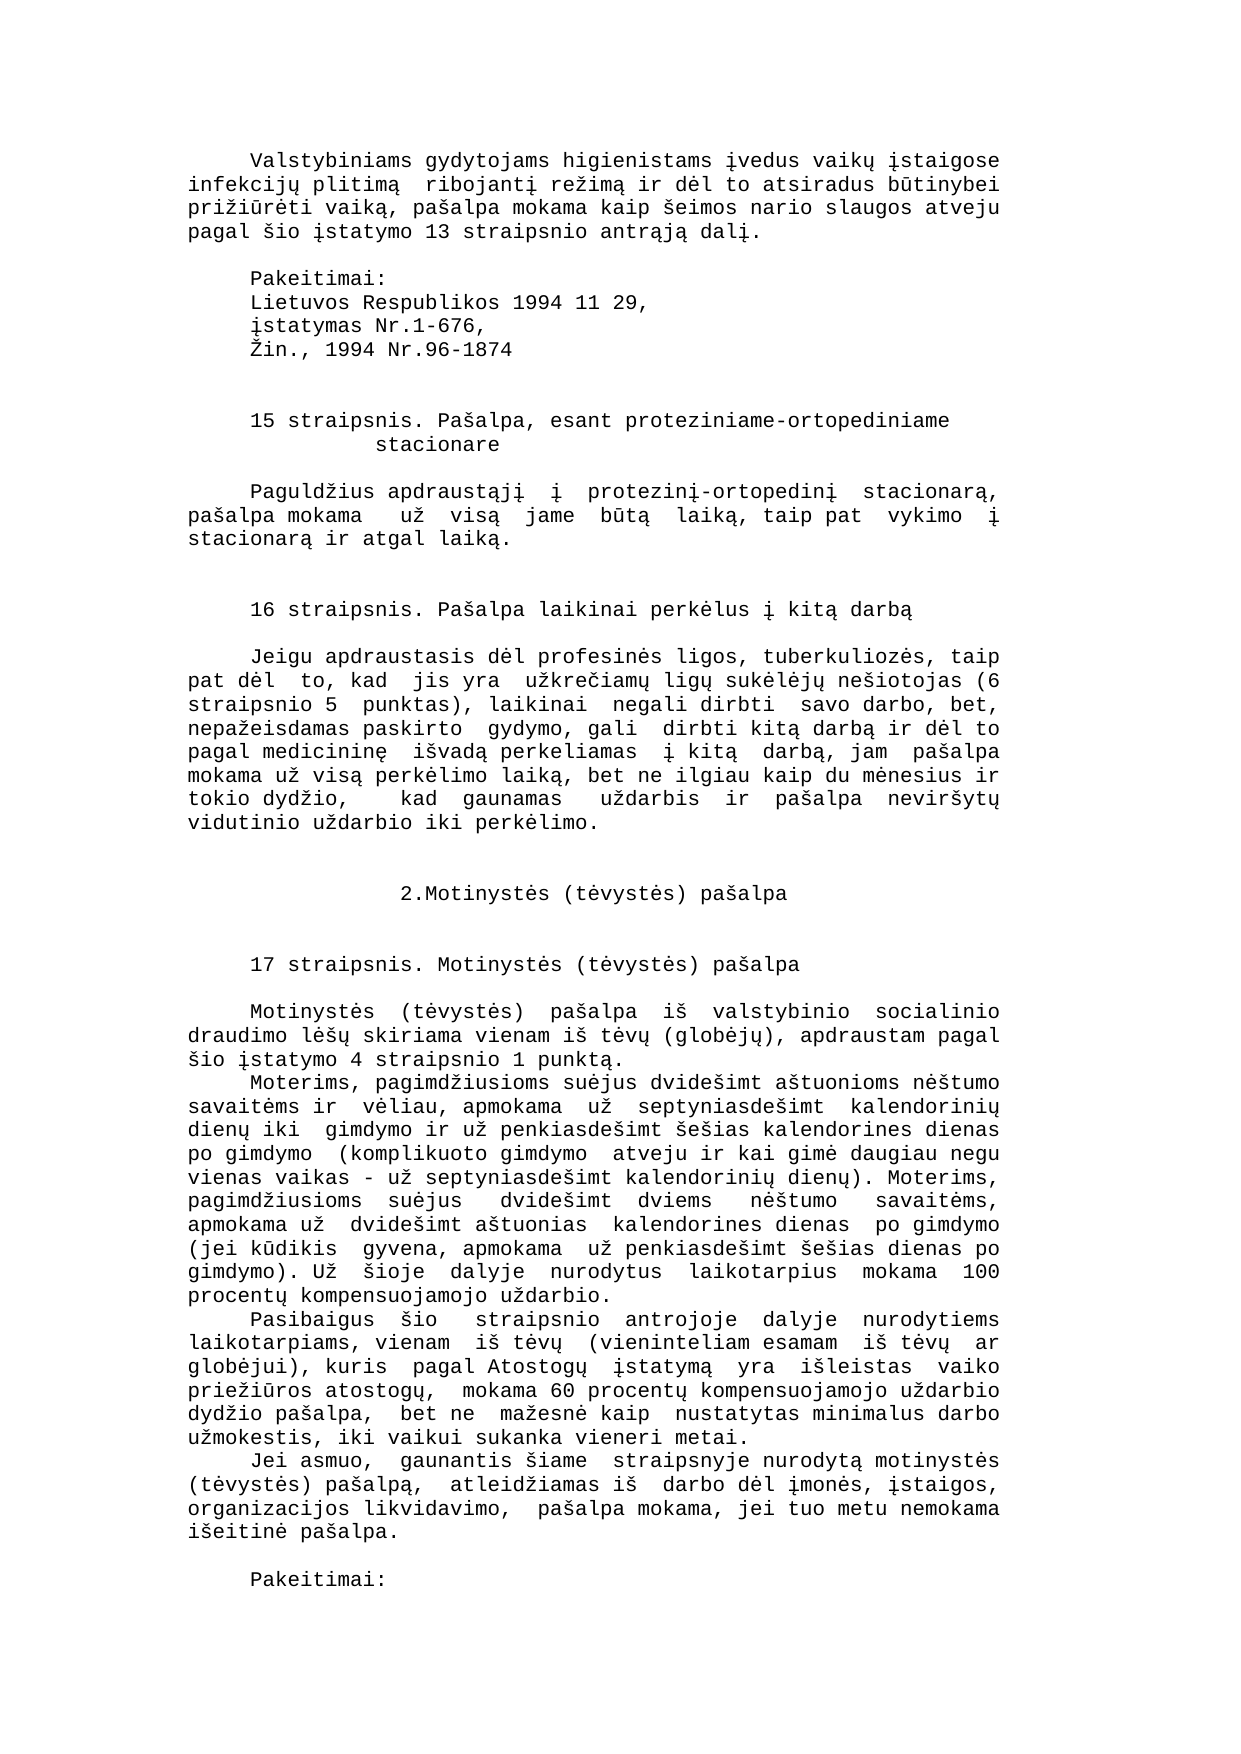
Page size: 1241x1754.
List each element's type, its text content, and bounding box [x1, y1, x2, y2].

text Jei asmuo, gaunantis šiame straipsnyje nurodytą motinystės [187, 1451, 1053, 1474]
text Pakeitimai: [187, 268, 1053, 292]
text Paguldžius apdraustąjį į protezinį-ortopedinį stacionarą, [187, 481, 1053, 505]
text Pakeitimai: [187, 1569, 1053, 1592]
text Žin., 1994 Nr.96-1874 [187, 339, 1053, 363]
text pagal šio įstatymo 13 straipsnio antrąją dalį. [187, 221, 1053, 244]
text 17 straipsnis. Motinystės (tėvystės) pašalpa [187, 954, 1053, 978]
text išeitinė pašalpa. [187, 1521, 1053, 1545]
text apmokama už dvidešimt aštuonias kalendorines dienas po gimdymo [187, 1214, 1053, 1238]
text stacionarą ir atgal laiką. [187, 528, 1053, 552]
text pat dėl to, kad jis yra užkrečiamų ligų sukėlėjų nešiotojas (6 [187, 670, 1053, 694]
text (tėvystės) pašalpą, atleidžiamas iš darbo dėl įmonės, įstaigos, [187, 1474, 1053, 1498]
text pagal medicininę išvadą perkeliamas į kitą darbą, jam pašalpa [187, 741, 1053, 765]
text procentų kompensuojamojo uždarbio. [187, 1285, 1053, 1309]
text po gimdymo (komplikuoto gimdymo atveju ir kai gimė daugiau negu [187, 1143, 1053, 1167]
text dydžio pašalpa, bet ne mažesnė kaip nustatytas minimalus darbo [187, 1403, 1053, 1427]
text 15 straipsnis. Pašalpa, esant proteziniame-ortopediniame [187, 410, 1053, 434]
text Moterims, pagimdžiusioms suėjus dvidešimt aštuonioms nėštumo [187, 1072, 1053, 1096]
text įstatymas Nr.1-676, [187, 316, 1053, 339]
text šio įstatymo 4 straipsnio 1 punktą. [187, 1048, 1053, 1072]
text 2.Motinystės (tėvystės) pašalpa [187, 883, 1053, 907]
text vidutinio uždarbio iki perkėlimo. [187, 812, 1053, 836]
text straipsnio 5 punktas), laikinai negali dirbti savo darbo, bet, [187, 694, 1053, 717]
text pašalpa mokama už visą jame būtą laiką, taip pat vykimo į [187, 505, 1053, 528]
text mokama už visą perkėlimo laiką, bet ne ilgiau kaip du mėnesius ir [187, 765, 1053, 788]
text pagimdžiusioms suėjus dvidešimt dviems nėštumo savaitėms, [187, 1190, 1053, 1214]
text vienas vaikas - už septyniasdešimt kalendorinių dienų). Moterims, [187, 1167, 1053, 1190]
text Motinystės (tėvystės) pašalpa iš valstybinio socialinio [187, 1001, 1053, 1025]
text stacionare [187, 434, 1053, 457]
text Valstybiniams gydytojams higienistams įvedus vaikų įstaigose [187, 150, 1053, 174]
text Lietuvos Respublikos 1994 11 29, [187, 292, 1053, 316]
text (jei kūdikis gyvena, apmokama už penkiasdešimt šešias dienas po [187, 1238, 1053, 1261]
text užmokestis, iki vaikui sukanka vieneri metai. [187, 1427, 1053, 1451]
text infekcijų plitimą ribojantį režimą ir dėl to atsiradus būtinybei [187, 174, 1053, 197]
text savaitėms ir vėliau, apmokama už septyniasdešimt kalendorinių [187, 1096, 1053, 1119]
text globėjui), kuris pagal Atostogų įstatymą yra išleistas vaiko [187, 1356, 1053, 1379]
text 16 straipsnis. Pašalpa laikinai perkėlus į kitą darbą [187, 599, 1053, 623]
text dienų iki gimdymo ir už penkiasdešimt šešias kalendorines dienas [187, 1119, 1053, 1143]
text priežiūros atostogų, mokama 60 procentų kompensuojamojo uždarbio [187, 1379, 1053, 1403]
text draudimo lėšų skiriama vienam iš tėvų (globėjų), apdraustam pagal [187, 1025, 1053, 1048]
text gimdymo). Už šioje dalyje nurodytus laikotarpius mokama 100 [187, 1261, 1053, 1285]
text tokio dydžio, kad gaunamas uždarbis ir pašalpa neviršytų [187, 788, 1053, 812]
text laikotarpiams, vienam iš tėvų (vieninteliam esamam iš tėvų ar [187, 1332, 1053, 1356]
text prižiūrėti vaiką, pašalpa mokama kaip šeimos nario slaugos atveju [187, 197, 1053, 221]
text Jeigu apdraustasis dėl profesinės ligos, tuberkuliozės, taip [187, 647, 1053, 670]
text organizacijos likvidavimo, pašalpa mokama, jei tuo metu nemokama [187, 1498, 1053, 1521]
text Pasibaigus šio straipsnio antrojoje dalyje nurodytiems [187, 1309, 1053, 1332]
text nepažeisdamas paskirto gydymo, gali dirbti kitą darbą ir dėl to [187, 717, 1053, 741]
